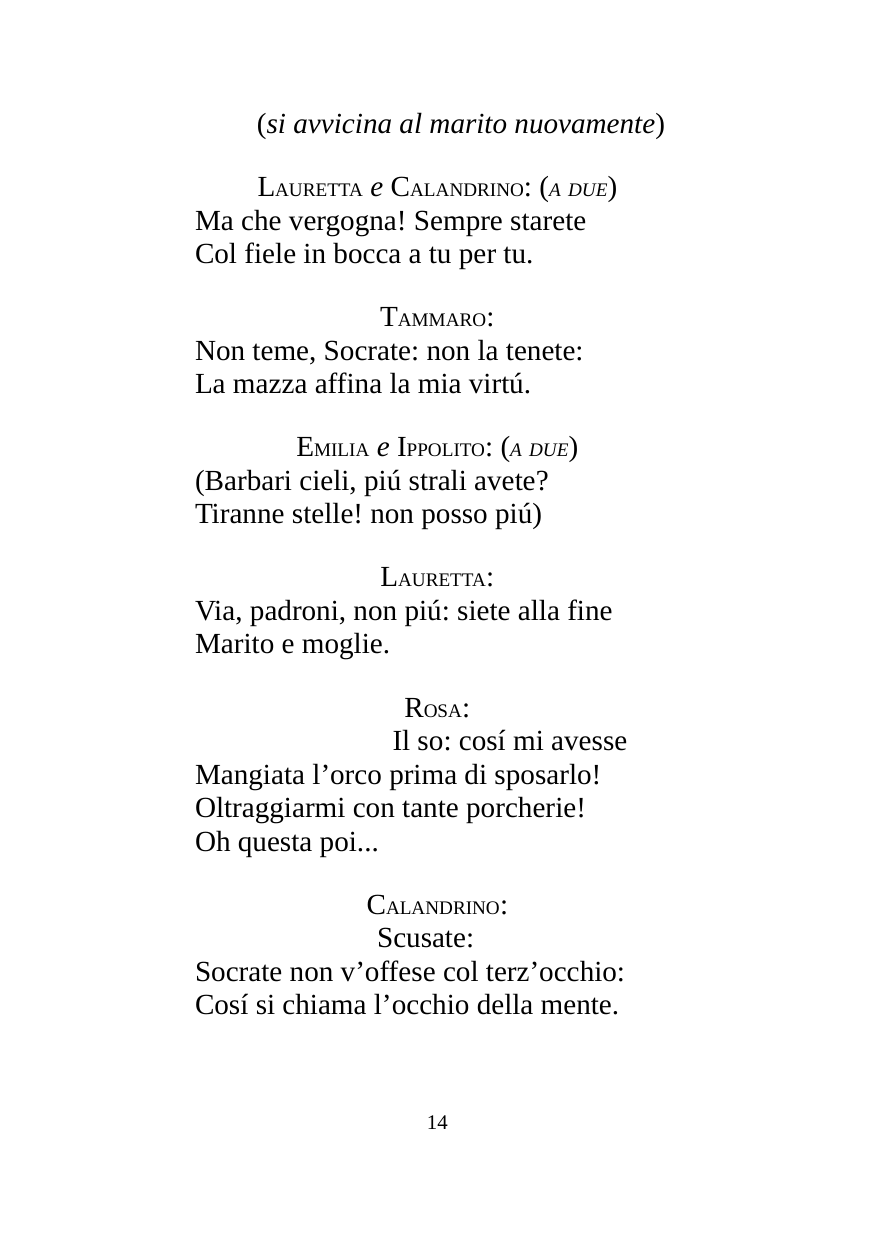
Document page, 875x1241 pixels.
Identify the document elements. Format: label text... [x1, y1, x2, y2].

text Non teme, Socrate: non la tenete: La mazza affina la mia virtú. [195, 333, 768, 400]
text Calandrino: [106, 887, 768, 920]
text Rosa: [106, 690, 768, 723]
text Il so: cosí mi avesse [106, 723, 768, 757]
text Socrate non v’offese col terz’occhio: Cosí si chiama l’occhio della mente. [195, 954, 768, 1021]
text Scusate: [377, 920, 768, 954]
text (Barbari cieli, piú strali avete? Tiranne stelle! non posso piú) [195, 463, 768, 530]
text Ma che vergogna! Sempre starete Col fiele in bocca a tu per tu. [195, 203, 768, 270]
text Emilia e Ippolito: (a due) [106, 429, 768, 463]
text Mangiata l’orco prima di sposarlo! Oltraggiarmi con tante porcherie! Oh questa poi... [195, 757, 768, 857]
text Tammaro: [106, 299, 768, 333]
text Lauretta: [106, 559, 768, 593]
text Via, padroni, non piú: siete alla fine Marito e moglie. [195, 593, 768, 660]
text (si avvicina al marito nuovamente) [153, 106, 768, 140]
text Lauretta e Calandrino: (a due) [106, 169, 768, 203]
